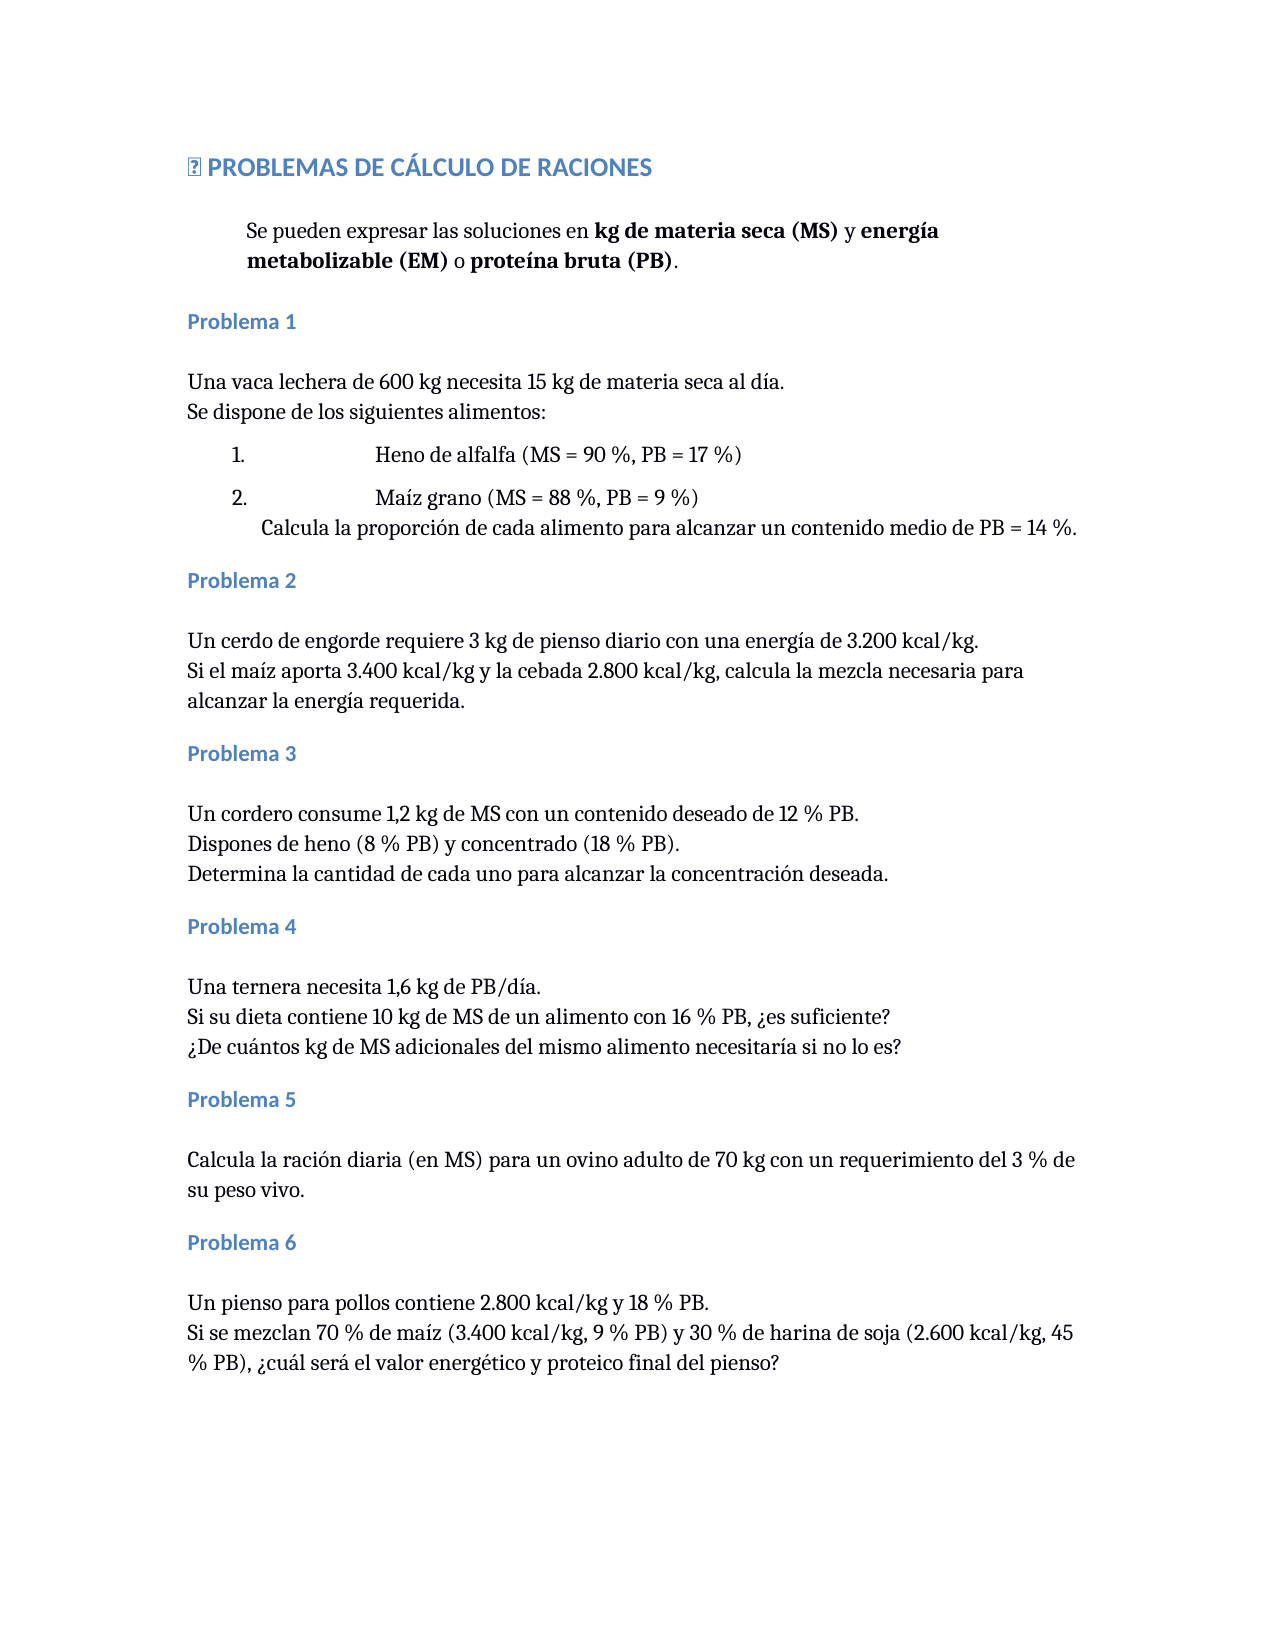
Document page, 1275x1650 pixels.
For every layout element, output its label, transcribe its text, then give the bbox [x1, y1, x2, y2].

subtitle Problema 2 [187, 566, 1087, 594]
subtitle Problema 3 [187, 739, 1087, 767]
list Maíz grano (MS = 88 %, PB = 9 %) Calcula la proporción de cada alimento para alcanzar un contenido medio de PB = 14 %. [232, 484, 1087, 541]
subtitle 🧮 PROBLEMAS DE CÁLCULO DE RACIONES [187, 150, 1087, 183]
text Un cerdo de engorde requiere 3 kg de pienso diario con una energía de 3.200 kcal/kg. Si el maíz aporta 3.400 kcal/kg y la cebada 2.800 kcal/kg, calcula la mezcla necesaria para alcanzar la energía requerida. [187, 627, 1087, 714]
subtitle Problema 5 [187, 1085, 1087, 1113]
subtitle Problema 4 [187, 912, 1087, 940]
text Una vaca lechera de 600 kg necesita 15 kg de materia seca al día. Se dispone de los siguientes alimentos: [187, 369, 1087, 426]
subtitle Problema 6 [187, 1228, 1087, 1256]
list Heno de alfalfa (MS = 90 %, PB = 17 %) [232, 442, 1087, 468]
text Se pueden expresar las soluciones en kg de materia seca (MS) y energía metabolizable (EM) o proteína bruta (PB). [247, 217, 1028, 274]
text Un cordero consume 1,2 kg de MS con un contenido deseado de 12 % PB. Dispones de heno (8 % PB) y concentrado (18 % PB). Determina la cantidad de cada uno para alcanzar la concentración deseada. [187, 801, 1087, 887]
text Una ternera necesita 1,6 kg de PB/día. Si su dieta contiene 10 kg de MS de un alimento con 16 % PB, ¿es suficiente? ¿De cuántos kg de MS adicionales del mismo alimento necesitaría si no lo es? [187, 974, 1087, 1061]
subtitle Problema 1 [187, 307, 1087, 335]
text Calcula la ración diaria (en MS) para un ovino adulto de 70 kg con un requerimiento del 3 % de su peso vivo. [187, 1147, 1087, 1203]
text Un pienso para pollos contiene 2.800 kcal/kg y 18 % PB. Si se mezclan 70 % de maíz (3.400 kcal/kg, 9 % PB) y 30 % de harina de soja (2.600 kcal/kg, 45 % PB), ¿cuál será el valor energético y proteico final del pienso? [187, 1290, 1087, 1377]
